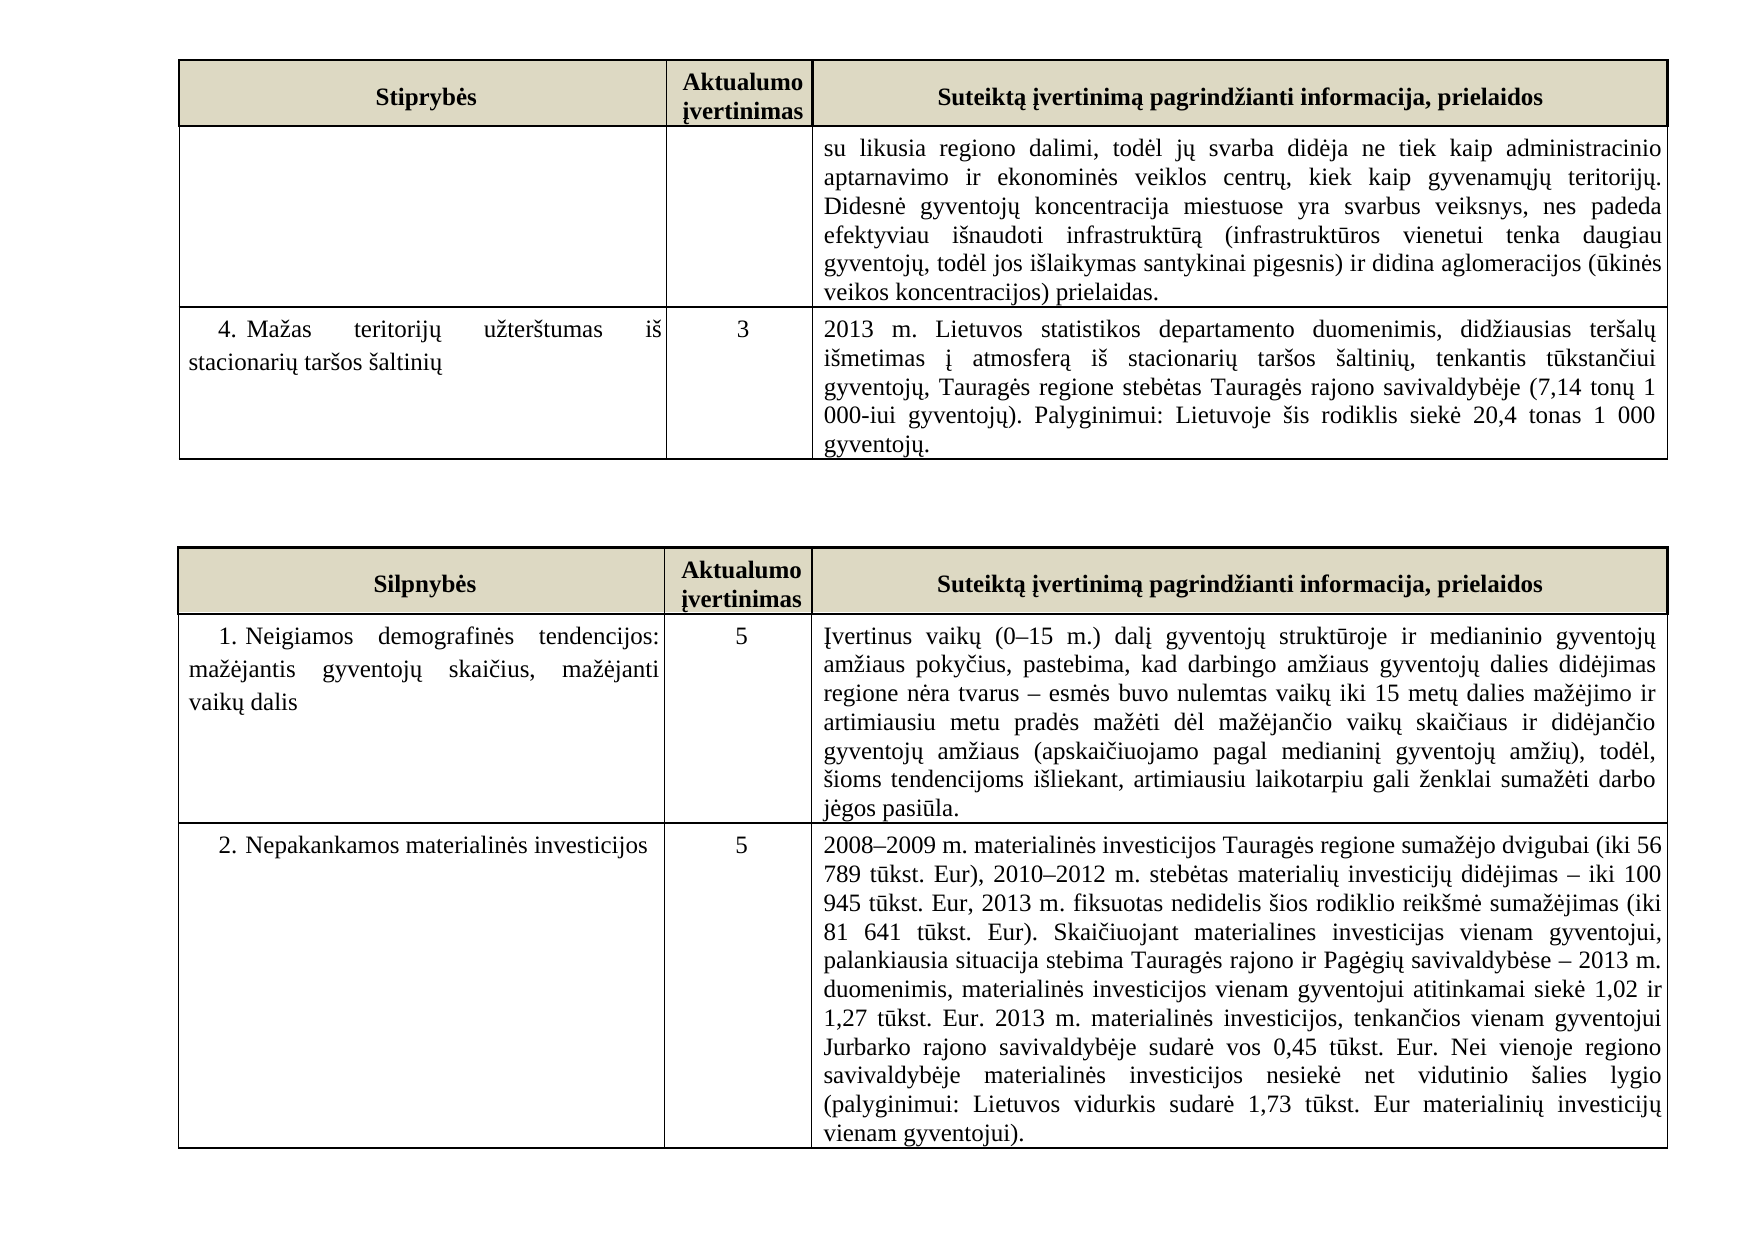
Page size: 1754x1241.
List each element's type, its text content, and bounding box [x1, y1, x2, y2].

table_cell 2008–2009 m. materialinės investicijos Tauragės regione sumažėjo dvigubai (iki 56 789 tūkst. Eur), 2010–2012 m. stebėtas materialių investicijų didėjimas – iki 100 945 tūkst. Eur, 2013 m. fiksuotas nedidelis šios rodiklio reikšmė sumažėjimas (iki 81 641 tūkst. Eur). Skaičiuojant materialines investicijas vienam gyventojui, palankiausia situacija stebima Tauragės rajono ir Pagėgių savivaldybėse – 2013 m. duomenimis, materialinės investicijos vienam gyventojui atitinkamai siekė 1,02 ir 1,27 tūkst. Eur. 2013 m. materialinės investicijos, tenkančios vienam gyventojui Jurbarko rajono savivaldybėje sudarė vos 0,45 tūkst. Eur. Nei vienoje regiono savivaldybėje materialinės investicijos nesiekė net vidutinio šalies lygio (palyginimui: Lietuvos vidurkis sudarė 1,73 tūkst. Eur materialinių investicijų vienam gyventojui). [812, 824, 1667, 1147]
table_cell 2. Nepakankamos materialinės investicijos [179, 824, 664, 1147]
table_header Suteiktą įvertinimą pagrindžianti informacija, prielaidos [813, 549, 1666, 612]
table_cell su likusia regiono dalimi, todėl jų svarba didėja ne tiek kaip administracinio aptarnavimo ir ekonominės veiklos centrų, kiek kaip gyvenamųjų teritorijų. Didesnė gyventojų koncentracija miestuose yra svarbus veiksnys, nes padeda efektyviau išnaudoti infrastruktūrą (infrastruktūros vienetui tenka daugiau gyventojų, todėl jos išlaikymas santykinai pigesnis) ir didina aglomeracijos (ūkinės veikos koncentracijos) prielaidas. [813, 127, 1667, 306]
table_header Stiprybės [180, 61, 666, 125]
table_header Suteiktą įvertinimą pagrindžianti informacija, prielaidos [814, 61, 1666, 125]
table_cell 2013 m. Lietuvos statistikos departamento duomenimis, didžiausias teršalų išmetimas į atmosferą iš stacionarių taršos šaltinių, tenkantis tūkstančiui gyventojų, Tauragės regione stebėtas Tauragės rajono savivaldybėje (7,14 tonų 1 000-iui gyventojų). Palyginimui: Lietuvoje šis rodiklis siekė 20,4 tonas 1 000 gyventojų. [813, 308, 1667, 458]
table_cell [180, 127, 666, 306]
table_cell 4. Mažas teritorijų užterštumas iš stacionarių taršos šaltinių [180, 308, 666, 458]
table_cell Įvertinus vaikų (0–15 m.) dalį gyventojų struktūroje ir medianinio gyventojų amžiaus pokyčius, pastebima, kad darbingo amžiaus gyventojų dalies didėjimas regione nėra tvarus – esmės buvo nulemtas vaikų iki 15 metų dalies mažėjimo ir artimiausiu metu pradės mažėti dėl mažėjančio vaikų skaičiaus ir didėjančio gyventojų amžiaus (apskaičiuojamo pagal medianinį gyventojų amžių), todėl, šioms tendencijoms išliekant, artimiausiu laikotarpiu gali ženklai sumažėti darbo jėgos pasiūla. [812, 615, 1667, 822]
table_header Aktualumo įvertinimas [667, 61, 811, 125]
table_header Aktualumo įvertinimas [665, 549, 811, 612]
table_cell 5 [665, 615, 811, 822]
table_cell [667, 127, 812, 306]
table_cell 3 [667, 308, 812, 458]
table_cell 1. Neigiamos demografinės tendencijos: mažėjantis gyventojų skaičius, mažėjanti vaikų dalis [179, 615, 664, 822]
table_cell 5 [665, 824, 811, 1147]
table_header Silpnybės [179, 549, 664, 612]
